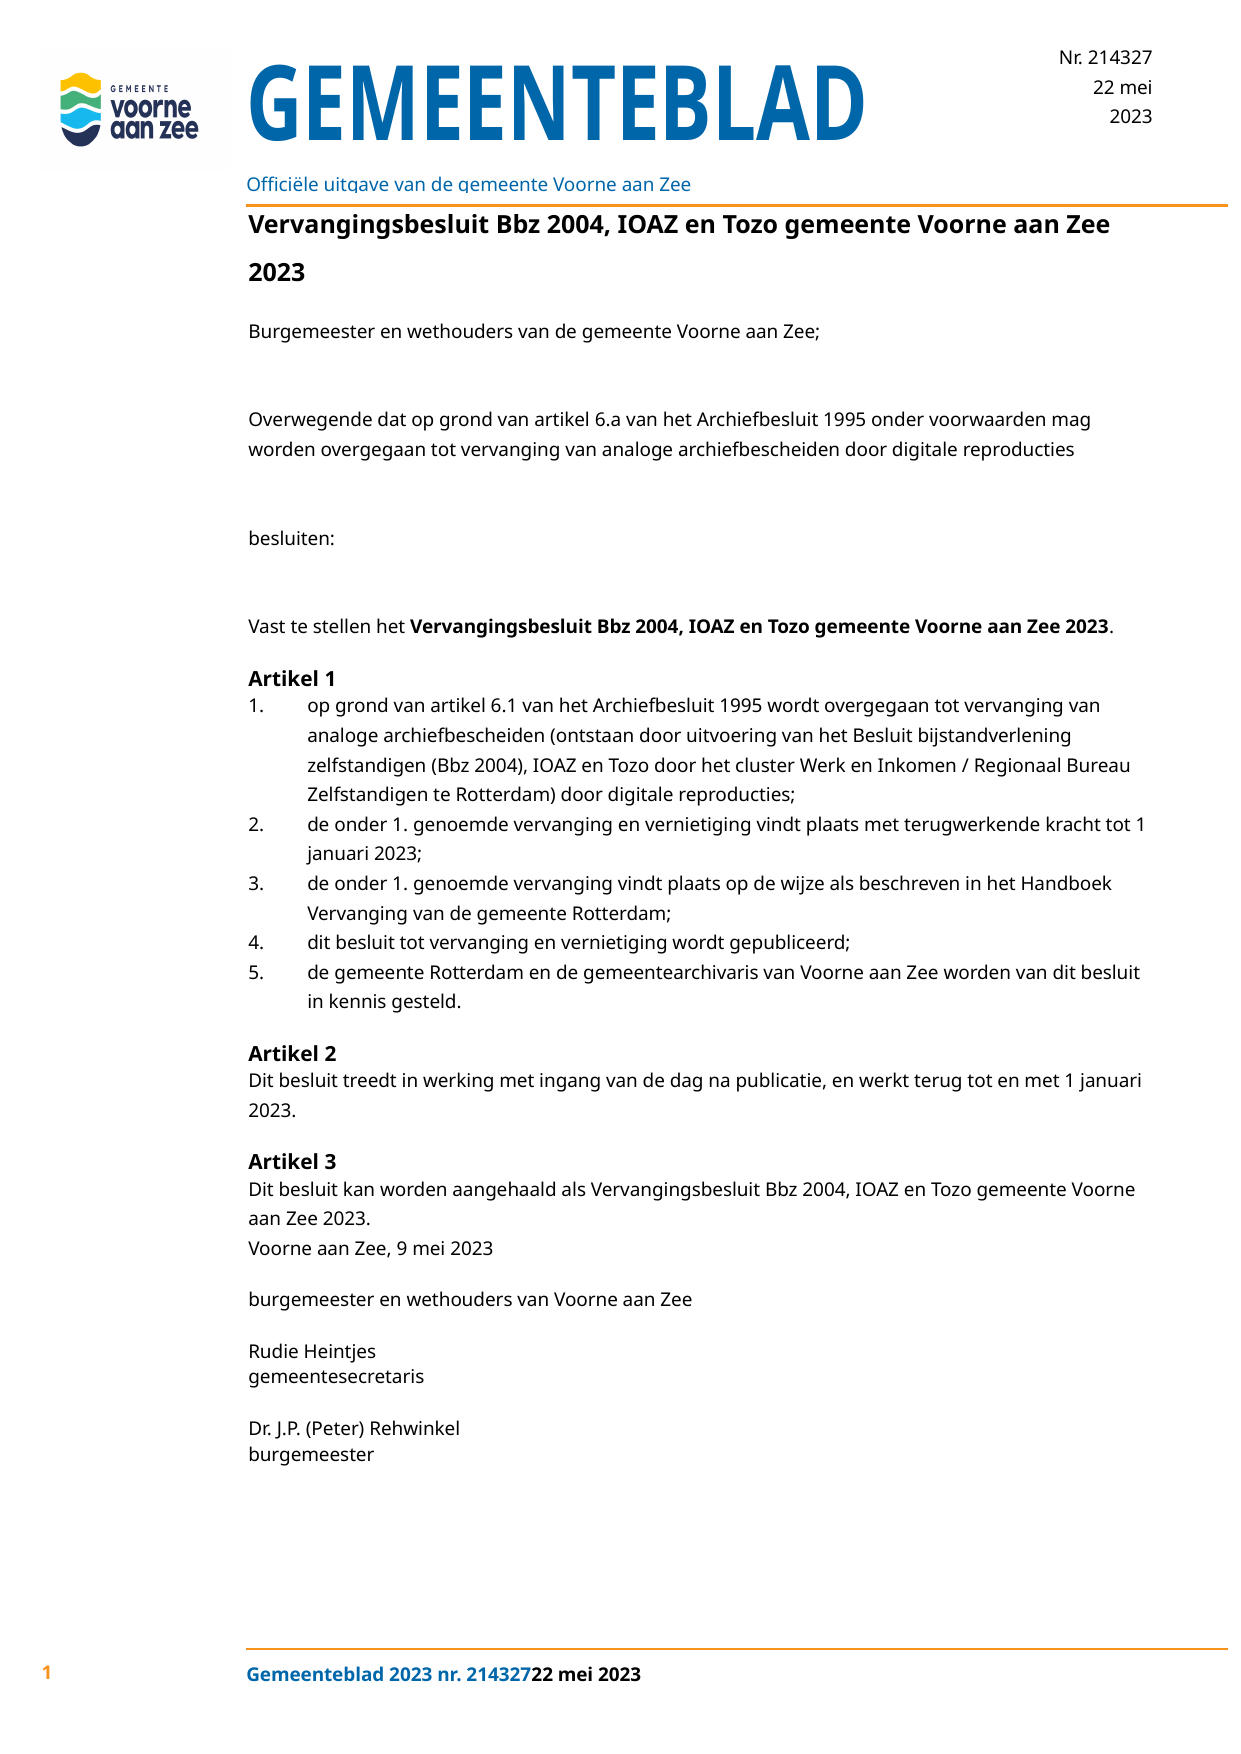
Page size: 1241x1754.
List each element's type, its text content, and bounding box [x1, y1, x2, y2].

list de gemeente Rotterdam en de gemeentearchivaris van Voorne aan Zee worden van dit besluit in kennis gesteld. [248, 959, 1152, 1014]
text Rudie Heintjes [248, 1338, 1152, 1363]
list de onder 1. genoemde vervanging vindt plaats op de wijze als beschreven in het Handboek Vervanging van de gemeente Rotterdam; [248, 870, 1152, 925]
text Artikel 1 [248, 664, 1152, 693]
text Dit besluit treedt in werking met ingang van de dag na publicatie, en werkt terug tot en met 1 januari 2023. [248, 1067, 1152, 1123]
text Vervangingsbesluit Bbz 2004, IOAZ en Tozo gemeente Voorne aan Zee 2023 [248, 207, 1152, 288]
text Dr. J.P. (Peter) Rehwinkel [248, 1415, 1152, 1441]
text Burgemeester en wethouders van de gemeente Voorne aan Zee; [248, 318, 1152, 344]
picture [41, 47, 231, 172]
text Voorne aan Zee, 9 mei 2023 [248, 1235, 1152, 1261]
text Dit besluit kan worden aangehaald als Vervangingsbesluit Bbz 2004, IOAZ en Tozo gemeente Voorne aan Zee 2023. [248, 1176, 1152, 1231]
text besluiten: [248, 525, 1152, 551]
text gemeentesecretaris [248, 1363, 1152, 1389]
text Overwegende dat op grond van artikel 6.a van het Archiefbesluit 1995 onder voorwaarden mag worden overgegaan tot vervanging van analoge archiefbescheiden door digitale reproducties [248, 407, 1152, 462]
text Artikel 3 [248, 1147, 1152, 1176]
text Artikel 2 [248, 1039, 1152, 1067]
text burgemeester en wethouders van Voorne aan Zee [248, 1286, 1152, 1312]
list de onder 1. genoemde vervanging en vernietiging vindt plaats met terugwerkende kracht tot 1 januari 2023; [248, 811, 1152, 866]
text Vast te stellen het Vervangingsbesluit Bbz 2004, IOAZ en Tozo gemeente Voorne aan Zee 2023. [248, 614, 1152, 639]
list dit besluit tot vervanging en vernietiging wordt gepubliceerd; [248, 929, 1152, 955]
text burgemeester [248, 1441, 1152, 1466]
list op grond van artikel 6.1 van het Archiefbesluit 1995 wordt overgegaan tot vervanging van analoge archiefbescheiden (ontstaan door uitvoering van het Besluit bijstandverlening zelfstandigen (Bbz 2004), IOAZ en Tozo door het cluster Werk en Inkomen / Regionaal Bureau Zelfstandigen te Rotterdam) door digitale reproducties; [248, 693, 1152, 807]
